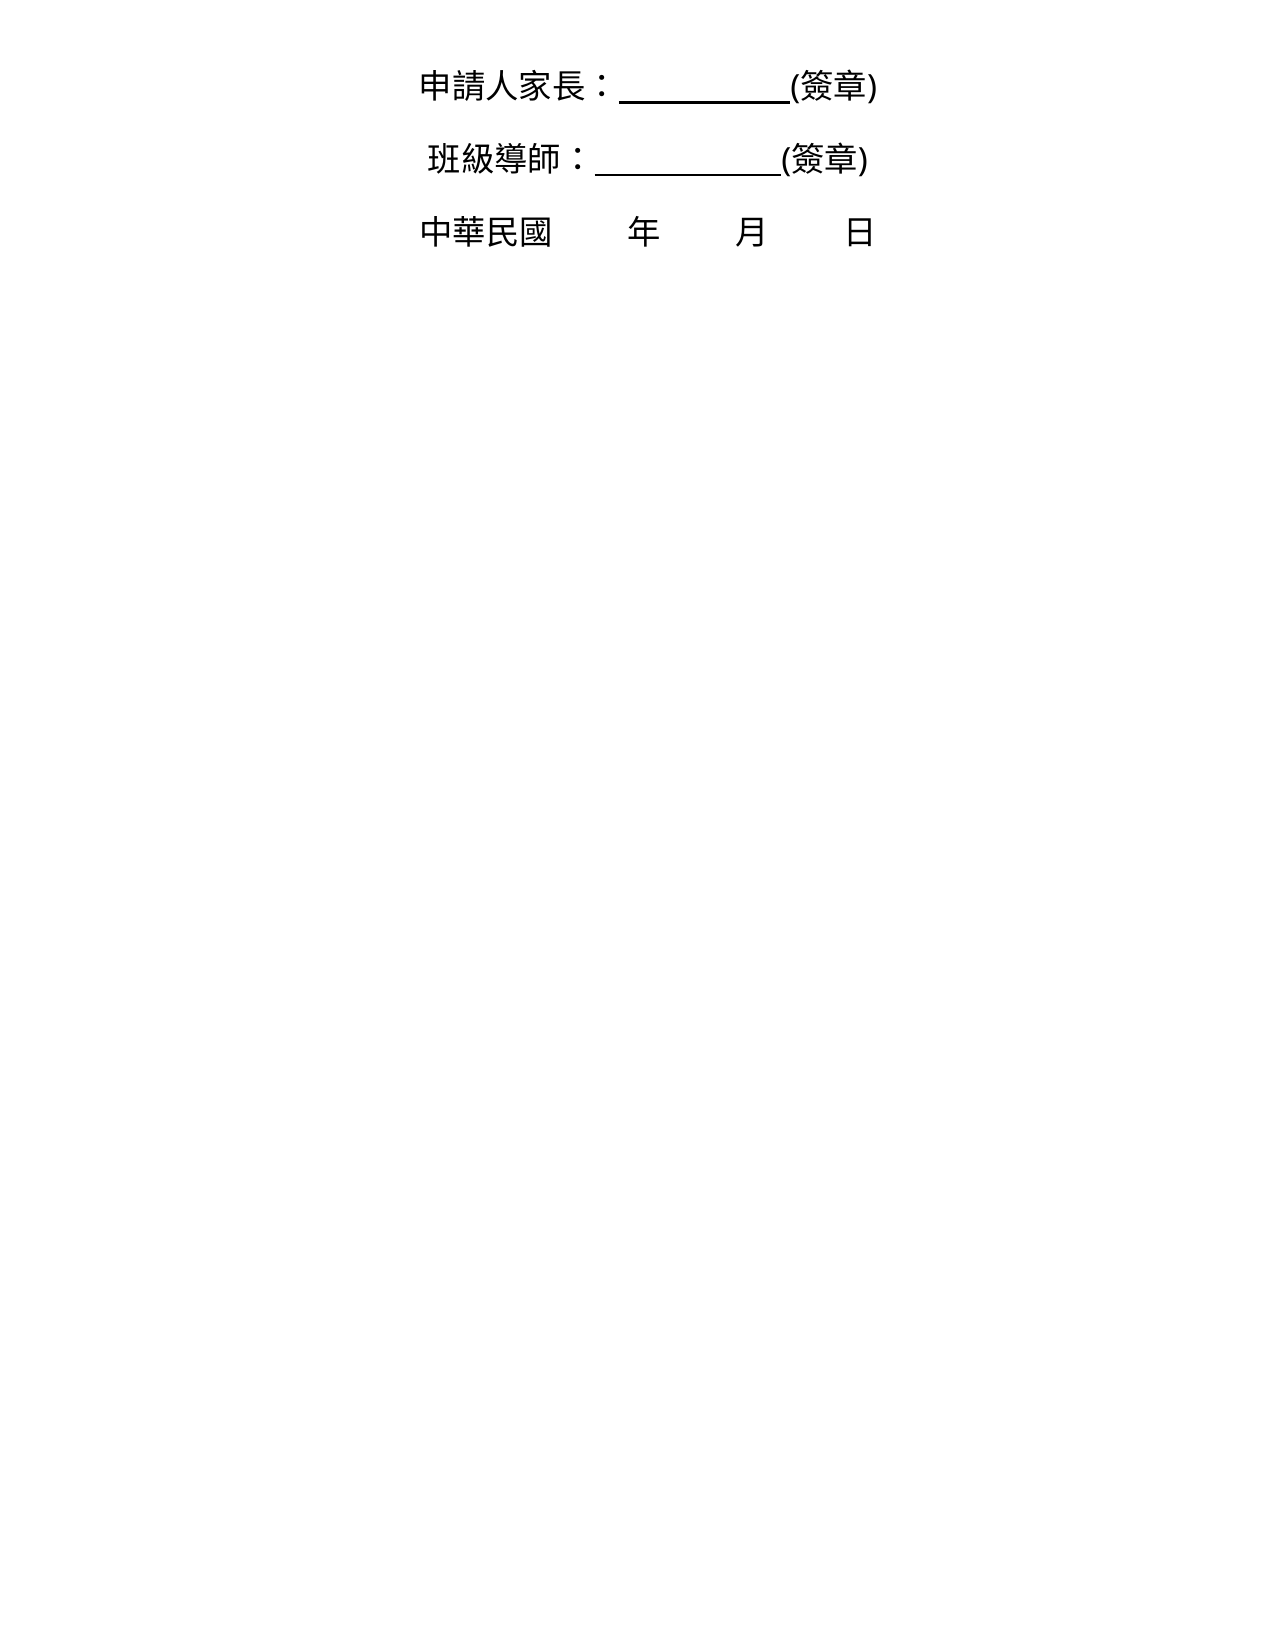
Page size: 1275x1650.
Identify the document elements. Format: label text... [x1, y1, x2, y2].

text 班級導師： (簽章) [133, 133, 1162, 181]
text 申請人家長： (簽章) [133, 60, 1162, 109]
text 中華民國 年 月 日 [133, 205, 1162, 254]
